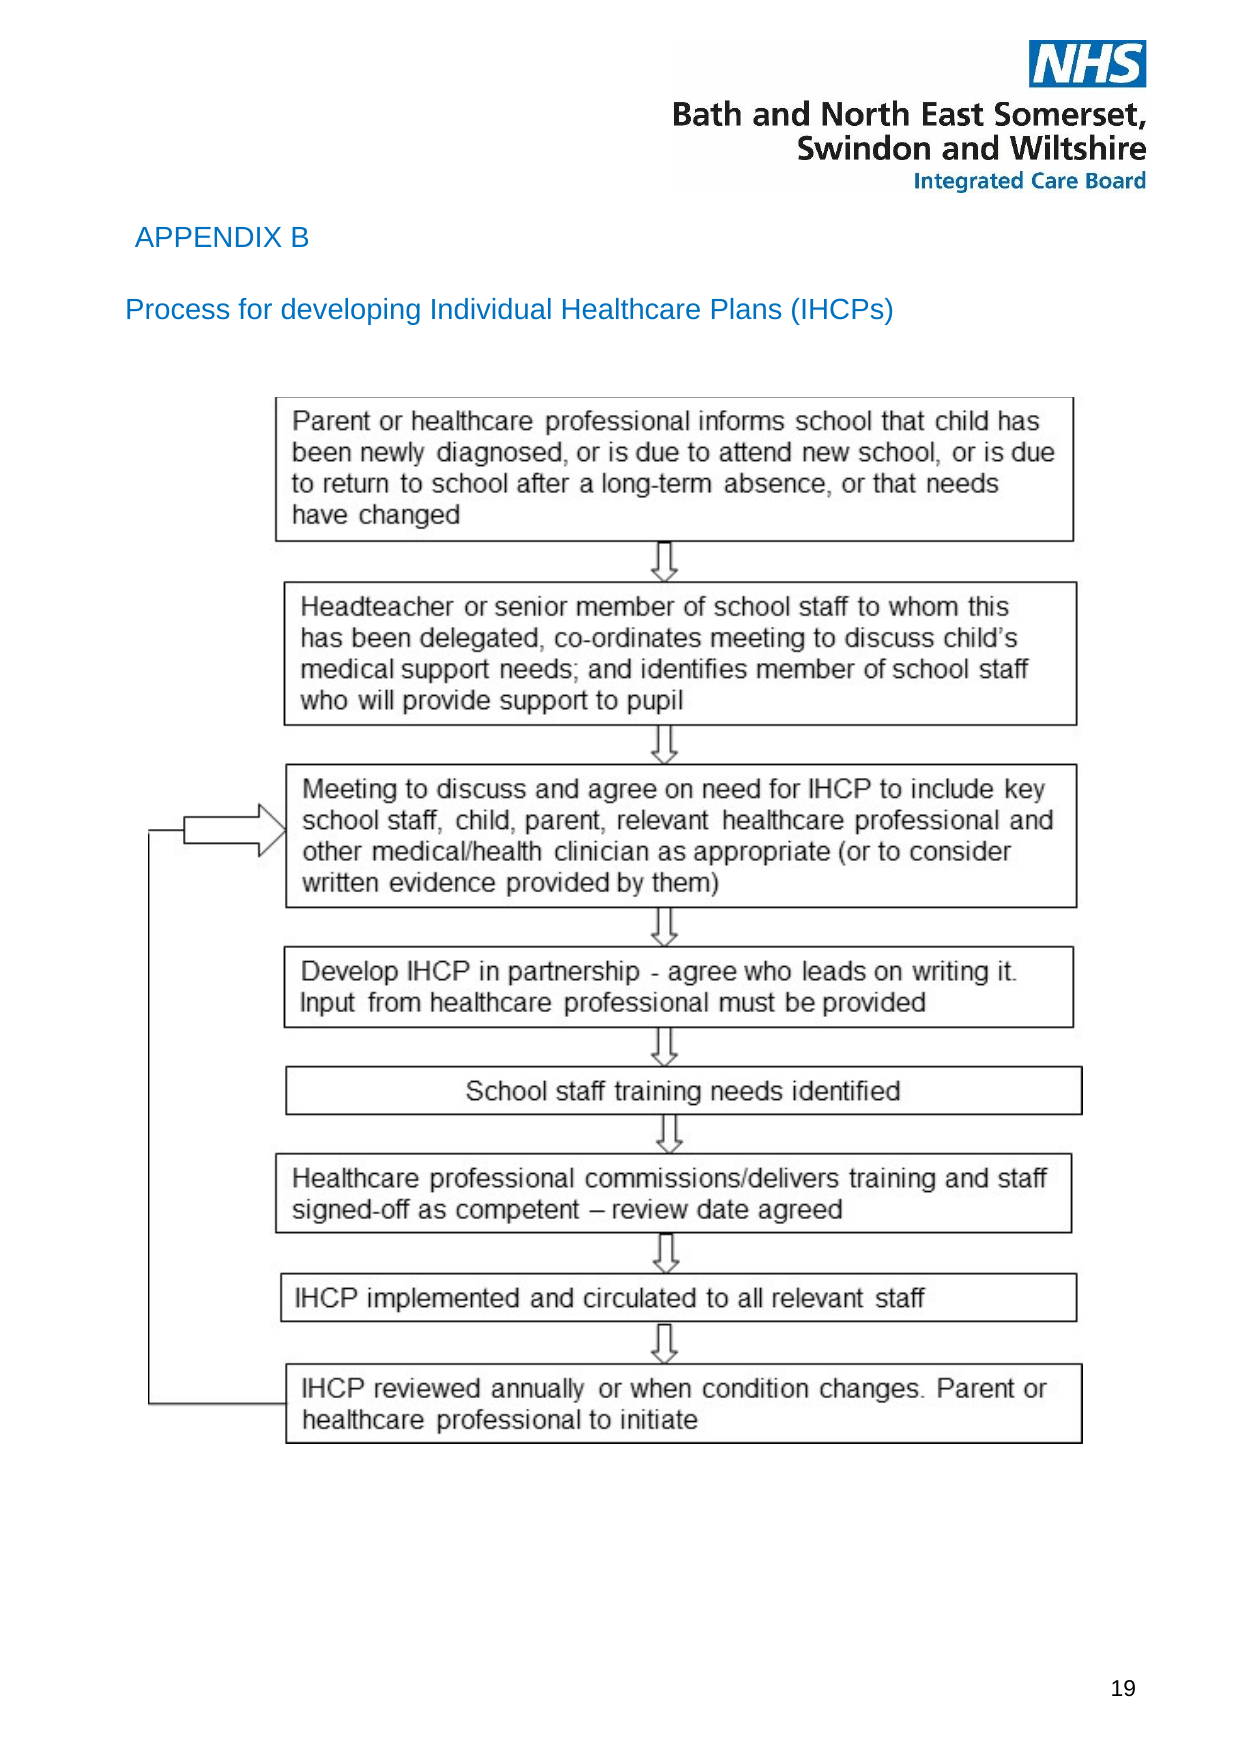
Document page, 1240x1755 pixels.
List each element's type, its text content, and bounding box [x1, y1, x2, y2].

text Process for developing Individual Healthcare Plans (IHCPs) [58, 292, 903, 326]
subtitle APPENDIX B [134, 220, 1142, 254]
